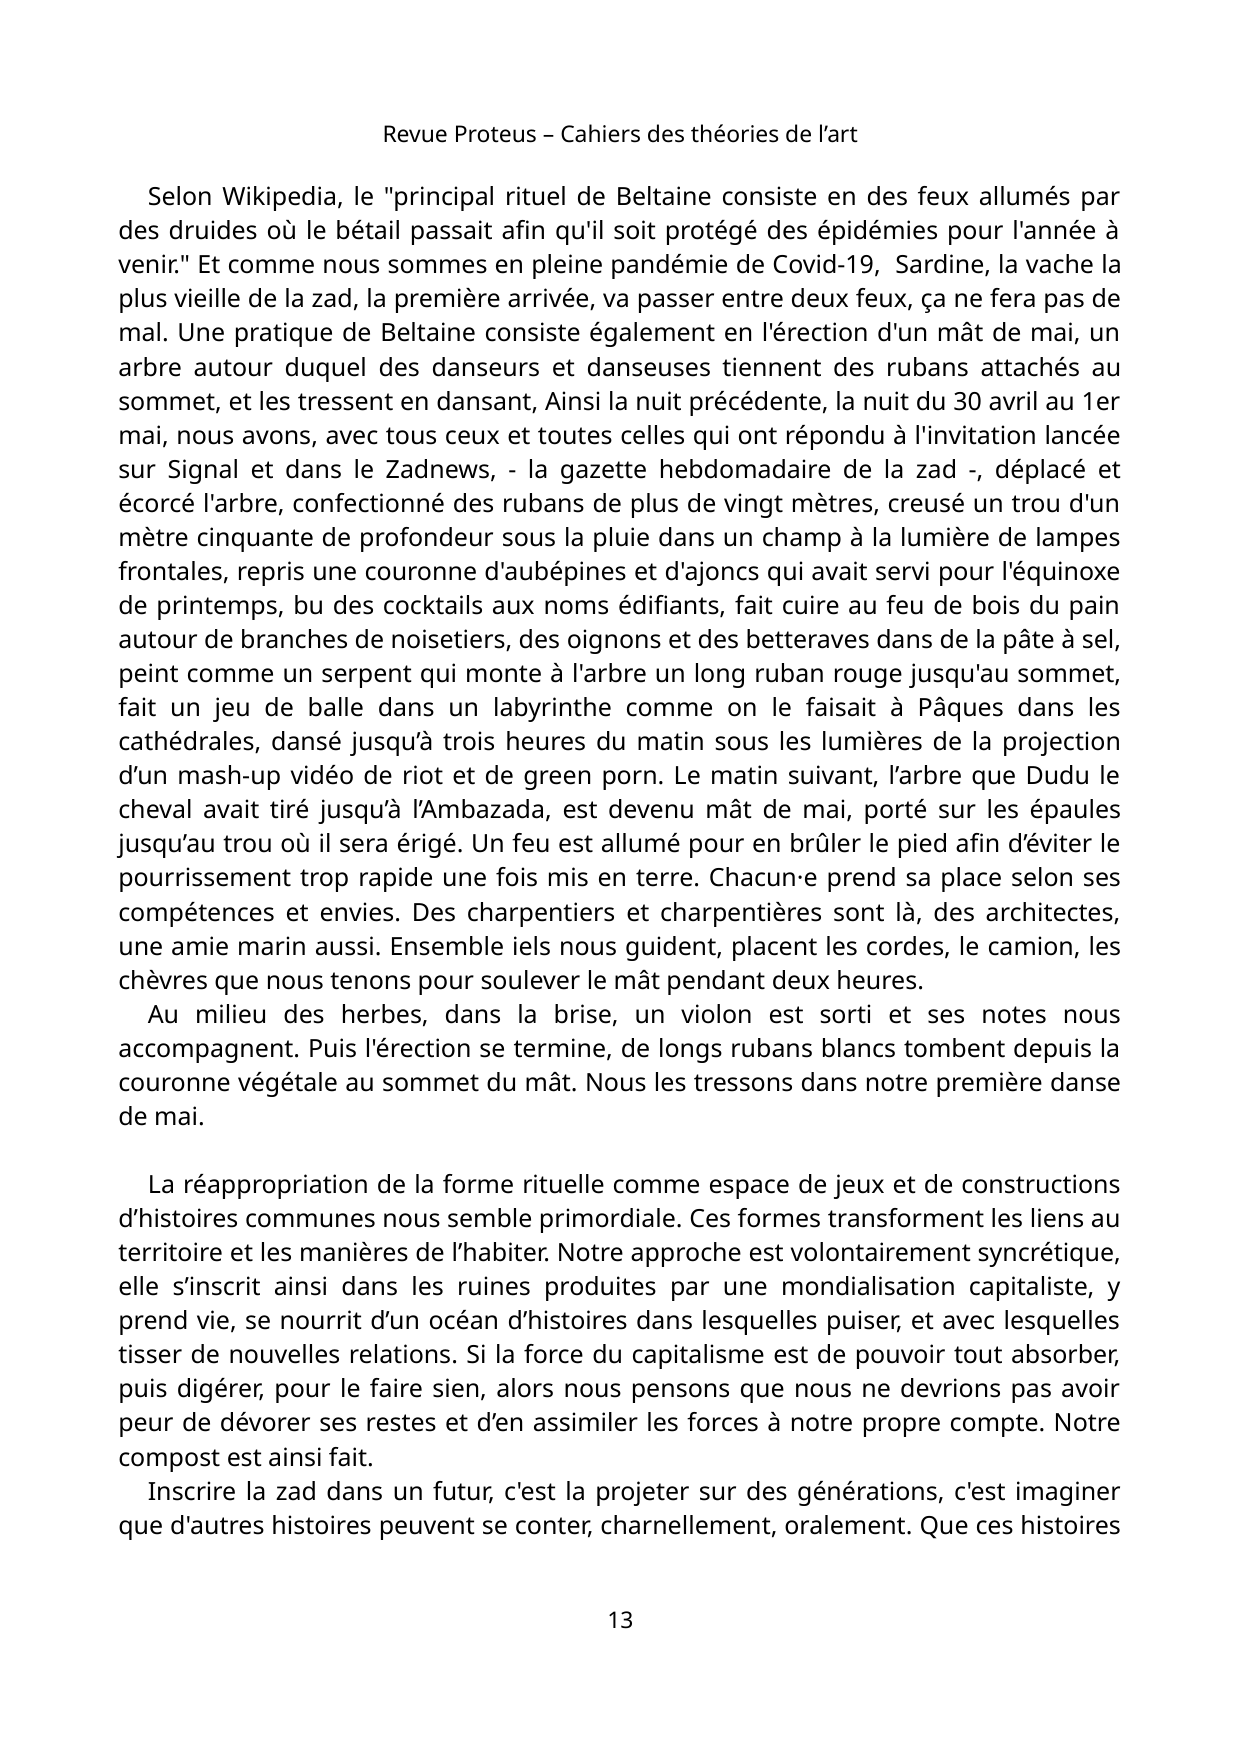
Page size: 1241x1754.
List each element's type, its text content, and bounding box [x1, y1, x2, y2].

text La réappropriation de la forme rituelle comme espace de jeux et de constructions d’histoires communes nous semble primordiale. Ces formes transforment les liens au territoire et les manières de l’habiter. Notre approche est volontairement syncrétique, elle s’inscrit ainsi dans les ruines produites par une mondialisation capitaliste, y prend vie, se nourrit d’un océan d’histoires dans lesquelles puiser, et avec lesquelles tisser de nouvelles relations. Si la force du capitalisme est de pouvoir tout absorber, puis digérer, pour le faire sien, alors nous pensons que nous ne devrions pas avoir peur de dévorer ses restes et d’en assimiler les forces à notre propre compte. Notre compost est ainsi fait. [118, 1167, 1122, 1473]
text Au milieu des herbes, dans la brise, un violon est sorti et ses notes nous accompagnent. Puis l'érection se termine, de longs rubans blancs tombent depuis la couronne végétale au sommet du mât. Nous les tressons dans notre première danse de mai. [118, 996, 1122, 1133]
text Selon Wikipedia, le "principal rituel de Beltaine consiste en des feux allumés par des druides où le bétail passait afin qu'il soit protégé des épidémies pour l'année à venir." Et comme nous sommes en pleine pandémie de Covid-19, Sardine, la vache la plus vieille de la zad, la première arrivée, va passer entre deux feux, ça ne fera pas de mal. Une pratique de Beltaine consiste également en l'érection d'un mât de mai, un arbre autour duquel des danseurs et danseuses tiennent des rubans attachés au sommet, et les tressent en dansant, Ainsi la nuit précédente, la nuit du 30 avril au 1er mai, nous avons, avec tous ceux et toutes celles qui ont répondu à l'invitation lancée sur Signal et dans le Zadnews, - la gazette hebdomadaire de la zad -, déplacé et écorcé l'arbre, confectionné des rubans de plus de vingt mètres, creusé un trou d'un mètre cinquante de profondeur sous la pluie dans un champ à la lumière de lampes frontales, repris une couronne d'aubépines et d'ajoncs qui avait servi pour l'équinoxe de printemps, bu des cocktails aux noms édifiants, fait cuire au feu de bois du pain autour de branches de noisetiers, des oignons et des betteraves dans de la pâte à sel, peint comme un serpent qui monte à l'arbre un long ruban rouge jusqu'au sommet, fait un jeu de balle dans un labyrinthe comme on le faisait à Pâques dans les cathédrales, dansé jusqu’à trois heures du matin sous les lumières de la projection d’un mash-up vidéo de riot et de green porn. Le matin suivant, l’arbre que Dudu le cheval avait tiré jusqu’à l’Ambazada, est devenu mât de mai, porté sur les épaules jusqu’au trou où il sera érigé. Un feu est allumé pour en brûler le pied afin d’éviter le pourrissement trop rapide une fois mis en terre. Chacun·e prend sa place selon ses compétences et envies. Des charpentiers et charpentières sont là, des architectes, une amie marin aussi. Ensemble iels nous guident, placent les cordes, le camion, les chèvres que nous tenons pour soulever le mât pendant deux heures. [118, 179, 1122, 996]
text Inscrire la zad dans un futur, c'est la projeter sur des générations, c'est imaginer que d'autres histoires peuvent se conter, charnellement, oralement. Que ces histoires [118, 1473, 1122, 1541]
